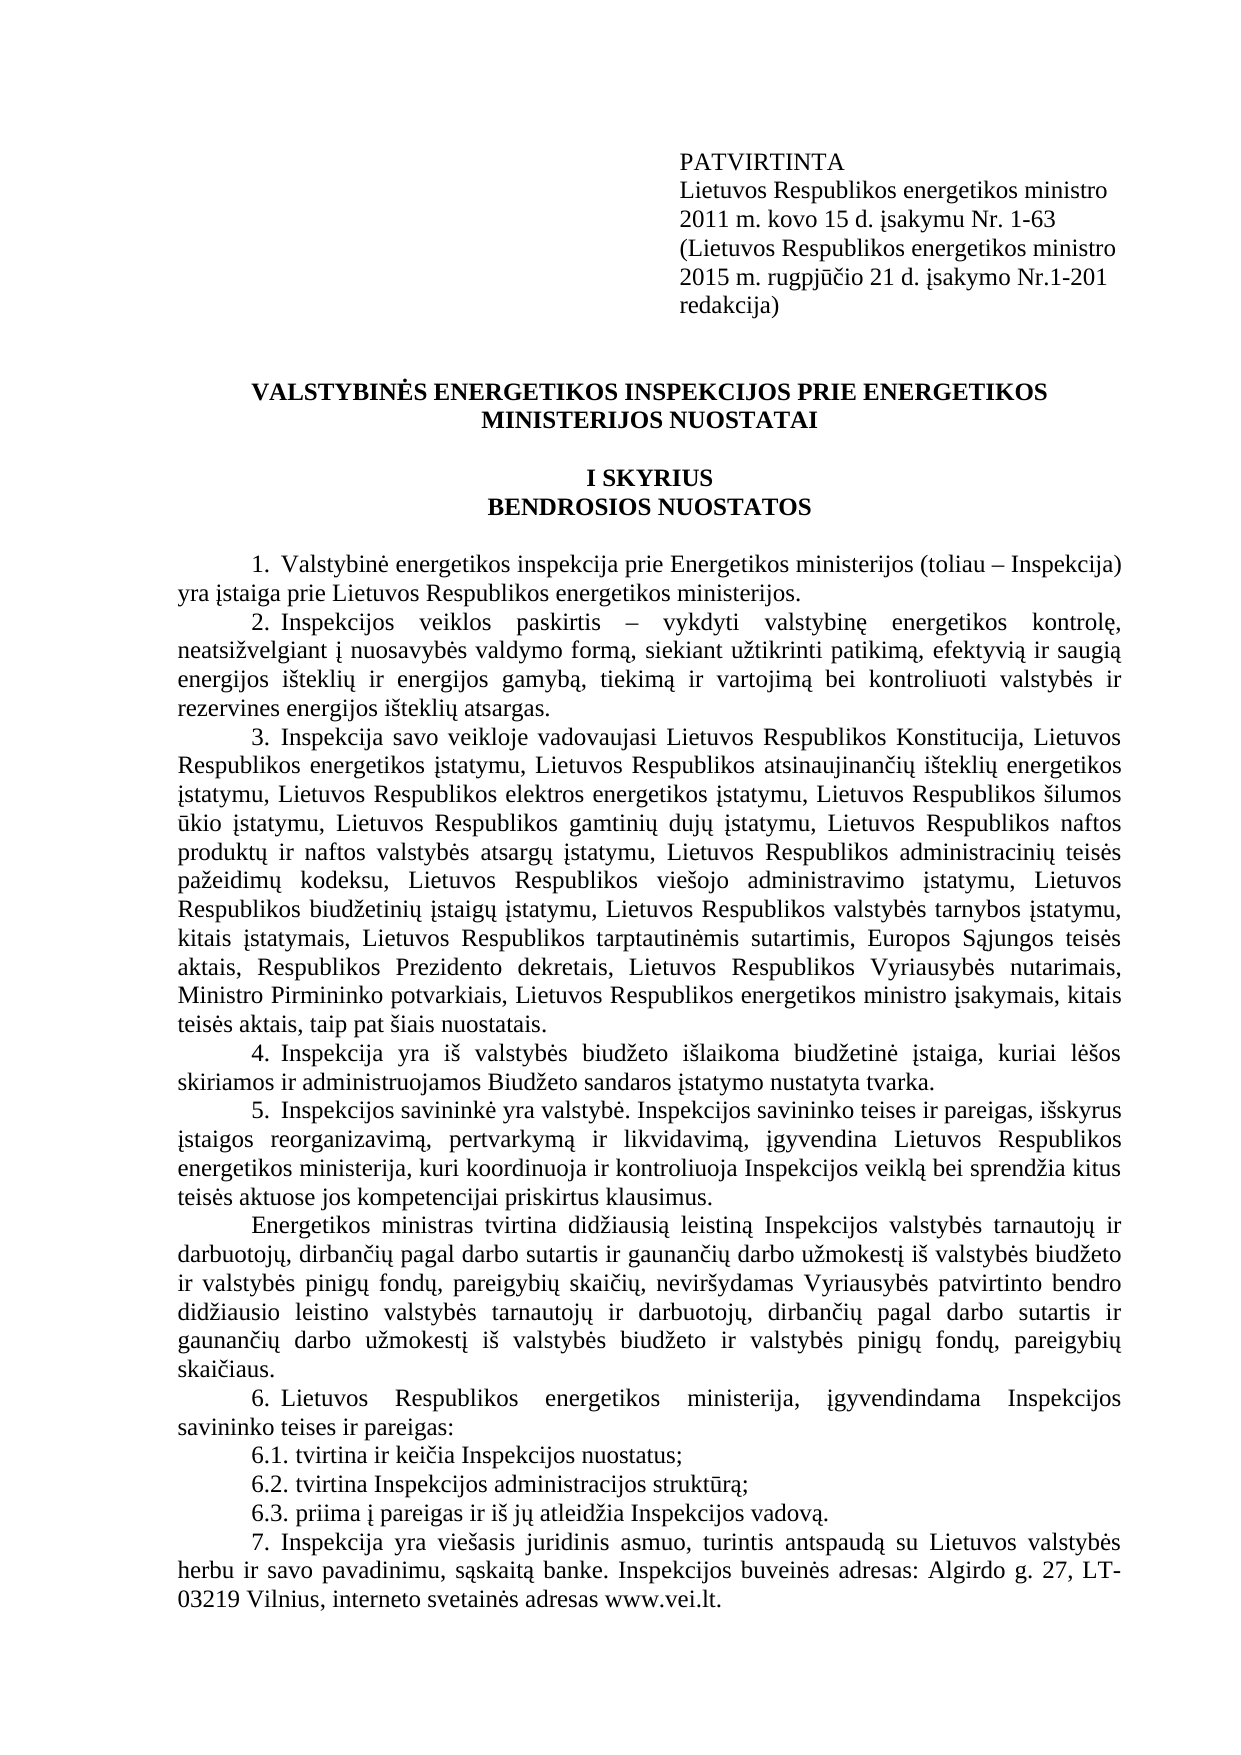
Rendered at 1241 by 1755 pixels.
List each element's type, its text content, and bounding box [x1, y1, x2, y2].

text 2015 m. rugpjūčio 21 d. įsakymo Nr.1-201 redakcija) [679, 262, 1122, 319]
text 6.2. tvirtina Inspekcijos administracijos struktūrą; [177, 1469, 1122, 1498]
text 6.1. tvirtina ir keičia Inspekcijos nuostatus; [177, 1441, 1122, 1469]
text BENDROSIOS NUOSTATOS [177, 492, 1122, 521]
text Energetikos ministras tvirtina didžiausią leistiną Inspekcijos valstybės tarnautojų ir darbuotojų, dirbančių pagal darbo sutartis ir gaunančių darbo užmokestį iš valstybės biudžeto ir valstybės pinigų fondų, pareigybių skaičių, neviršydamas Vyriausybės patvirtinto bendro didžiausio leistino valstybės tarnautojų ir darbuotojų, dirbančių pagal darbo sutartis ir gaunančių darbo užmokestį iš valstybės biudžeto ir valstybės pinigų fondų, pareigybių skaičiaus. [177, 1211, 1122, 1383]
text 4. Inspekcija yra iš valstybės biudžeto išlaikoma biudžetinė įstaiga, kuriai lėšos skiriamos ir administruojamos Biudžeto sandaros įstatymo nustatyta tvarka. [177, 1038, 1122, 1096]
text (Lietuvos Respublikos energetikos ministro [679, 233, 1122, 262]
text 2011 m. kovo 15 d. įsakymu Nr. 1-63 [679, 204, 1122, 233]
text Lietuvos Respublikos energetikos ministro [679, 176, 1122, 204]
text I SKYRIUS [177, 463, 1122, 492]
text 6.3. priima į pareigas ir iš jų atleidžia Inspekcijos vadovą. [177, 1498, 1122, 1527]
text 2. Inspekcijos veiklos paskirtis – vykdyti valstybinę energetikos kontrolę, neatsižvelgiant į nuosavybės valdymo formą, siekiant užtikrinti patikimą, efektyvią ir saugią energijos išteklių ir energijos gamybą, tiekimą ir vartojimą bei kontroliuoti valstybės ir rezervines energijos išteklių atsargas. [177, 607, 1122, 722]
text 5. Inspekcijos savininkė yra valstybė. Inspekcijos savininko teises ir pareigas, išskyrus įstaigos reorganizavimą, pertvarkymą ir likvidavimą, įgyvendina Lietuvos Respublikos energetikos ministerija, kuri koordinuoja ir kontroliuoja Inspekcijos veiklą bei sprendžia kitus teisės aktuose jos kompetencijai priskirtus klausimus. [177, 1096, 1122, 1211]
text 1. Valstybinė energetikos inspekcija prie Energetikos ministerijos (toliau – Inspekcija) yra įstaiga prie Lietuvos Respublikos energetikos ministerijos. [177, 549, 1122, 607]
text 3. Inspekcija savo veikloje vadovaujasi Lietuvos Respublikos Konstitucija, Lietuvos Respublikos energetikos įstatymu, Lietuvos Respublikos atsinaujinančių išteklių energetikos įstatymu, Lietuvos Respublikos elektros energetikos įstatymu, Lietuvos Respublikos šilumos ūkio įstatymu, Lietuvos Respublikos gamtinių dujų įstatymu, Lietuvos Respublikos naftos produktų ir naftos valstybės atsargų įstatymu, Lietuvos Respublikos administracinių teisės pažeidimų kodeksu, Lietuvos Respublikos viešojo administravimo įstatymu, Lietuvos Respublikos biudžetinių įstaigų įstatymu, Lietuvos Respublikos valstybės tarnybos įstatymu, kitais įstatymais, Lietuvos Respublikos tarptautinėmis sutartimis, Europos Sąjungos teisės aktais, Respublikos Prezidento dekretais, Lietuvos Respublikos Vyriausybės nutarimais, Ministro Pirmininko potvarkiais, Lietuvos Respublikos energetikos ministro įsakymais, kitais teisės aktais, taip pat šiais nuostatais. [177, 722, 1122, 1038]
text PATVIRTINTA [679, 147, 1122, 176]
text 6. Lietuvos Respublikos energetikos ministerija, įgyvendindama Inspekcijos savininko teises ir pareigas: [177, 1383, 1122, 1441]
text 7. Inspekcija yra viešasis juridinis asmuo, turintis antspaudą su Lietuvos valstybės herbu ir savo pavadinimu, sąskaitą banke. Inspekcijos buveinės adresas: Algirdo g. 27, LT-03219 Vilnius, interneto svetainės adresas www.vei.lt. [177, 1527, 1122, 1613]
text VALSTYBINĖS ENERGETIKOS INSPEKCIJOS PRIE ENERGETIKOS MINISTERIJOS NUOSTATAI [177, 377, 1122, 434]
